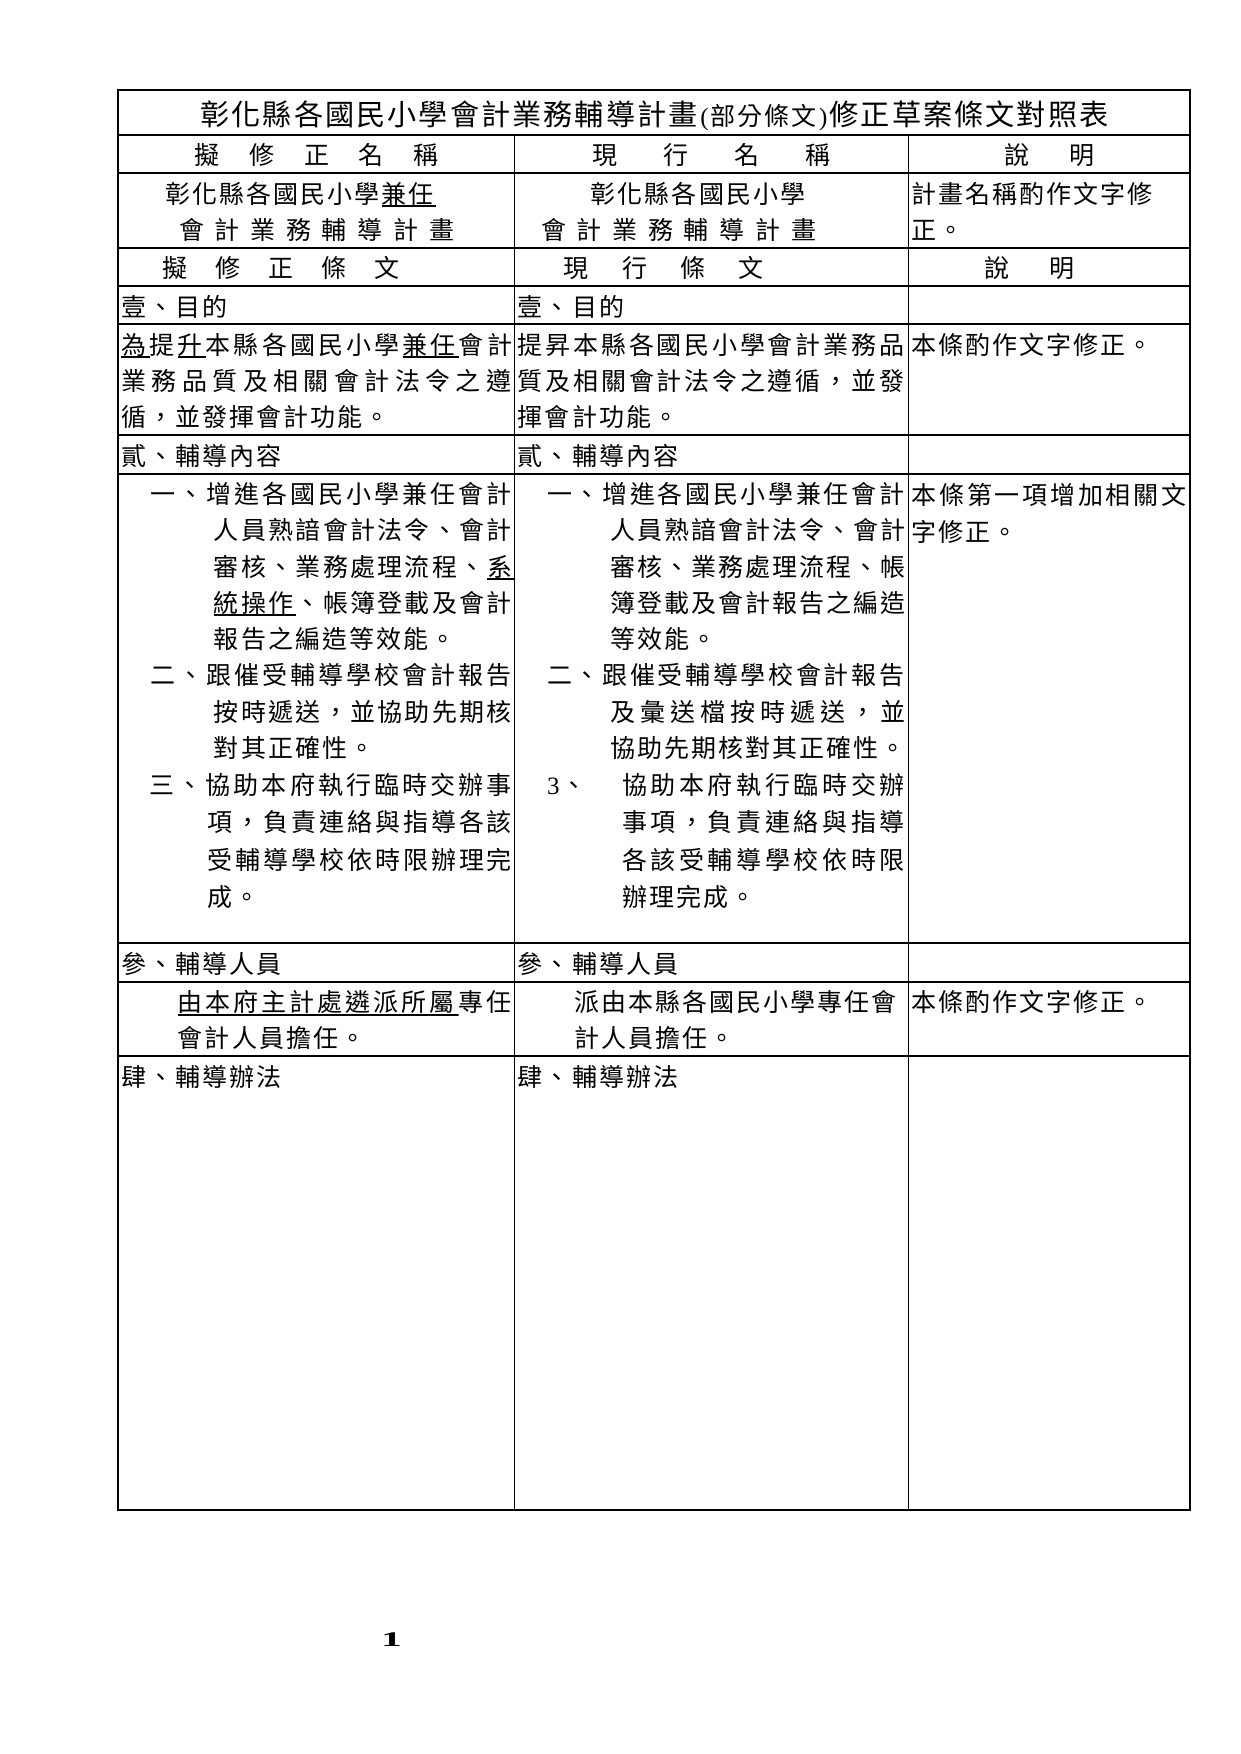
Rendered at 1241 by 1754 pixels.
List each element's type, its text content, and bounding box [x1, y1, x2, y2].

table_cell 壹、目的 [515, 287, 908, 323]
table_cell 壹、目的 [119, 287, 514, 323]
table_cell 現行條文 [515, 249, 908, 285]
table_cell 說 明 [909, 249, 1189, 285]
table_cell [909, 944, 1189, 981]
table_cell 參、輔導人員 [119, 944, 514, 981]
table_cell 肆、輔導辦法 [515, 1057, 908, 1509]
table_cell 擬修正條文 [119, 249, 514, 285]
table_cell 貳、輔導內容 [515, 436, 908, 472]
table_cell [909, 1057, 1189, 1509]
table_cell 提昇本縣各國民小學會計業務品質及相關會計法令之遵循，並發揮會計功能。 [515, 325, 908, 434]
table_cell 彰化縣各國民小學 會計業務輔導計畫 [515, 174, 908, 247]
table_cell 肆、輔導辦法 [119, 1057, 514, 1509]
table_cell 由本府主計處遴派所屬專任會計人員擔任。 [119, 983, 514, 1055]
table_cell 派由本縣各國民小學專任會計人員擔任。 [515, 983, 908, 1055]
table_cell 擬修正名稱 [119, 136, 514, 172]
table_cell 一、增進各國民小學兼任會計人員熟諳會計法令、會計審核、業務處理流程、帳簿登載及會計報告之編造等效能。 二、跟催受輔導學校會計報告及彙送檔按時遞送，並協助先期核對其正確性。 協助本府執行臨時交辦事項，負責連絡與指導各該受輔導學校依時限辦理完成。 [515, 475, 908, 942]
table_cell 計畫名稱酌作文字修正。 [909, 174, 1189, 247]
table_cell [909, 436, 1189, 472]
table_cell 參、輔導人員 [515, 944, 908, 981]
table_cell 本條酌作文字修正。 [909, 983, 1189, 1055]
table_cell 本條第一項增加相關文字修正。 [909, 475, 1189, 942]
table_cell 彰化縣各國民小學兼任 會計業務輔導計畫 [119, 174, 514, 247]
table_cell 一、增進各國民小學兼任會計人員熟諳會計法令、會計審核、業務處理流程、系統操作、帳簿登載及會計報告之編造等效能。 二、跟催受輔導學校會計報告按時遞送，並協助先期核對其正確性。 三、協助本府執行臨時交辦事項，負責連絡與指導各該受輔導學校依時限辦理完成。 [119, 475, 514, 942]
table_cell [909, 287, 1189, 323]
table_cell 為提升本縣各國民小學兼任會計業務品質及相關會計法令之遵循，並發揮會計功能。 [119, 325, 514, 434]
table_cell 說 明 [909, 136, 1189, 172]
table_header 彰化縣各國民小學會計業務輔導計畫(部分條文)修正草案條文對照表 [119, 91, 1189, 134]
table_cell 貳、輔導內容 [119, 436, 514, 472]
table_cell 現行名稱 [515, 136, 908, 172]
table_cell 本條酌作文字修正。 [909, 325, 1189, 434]
